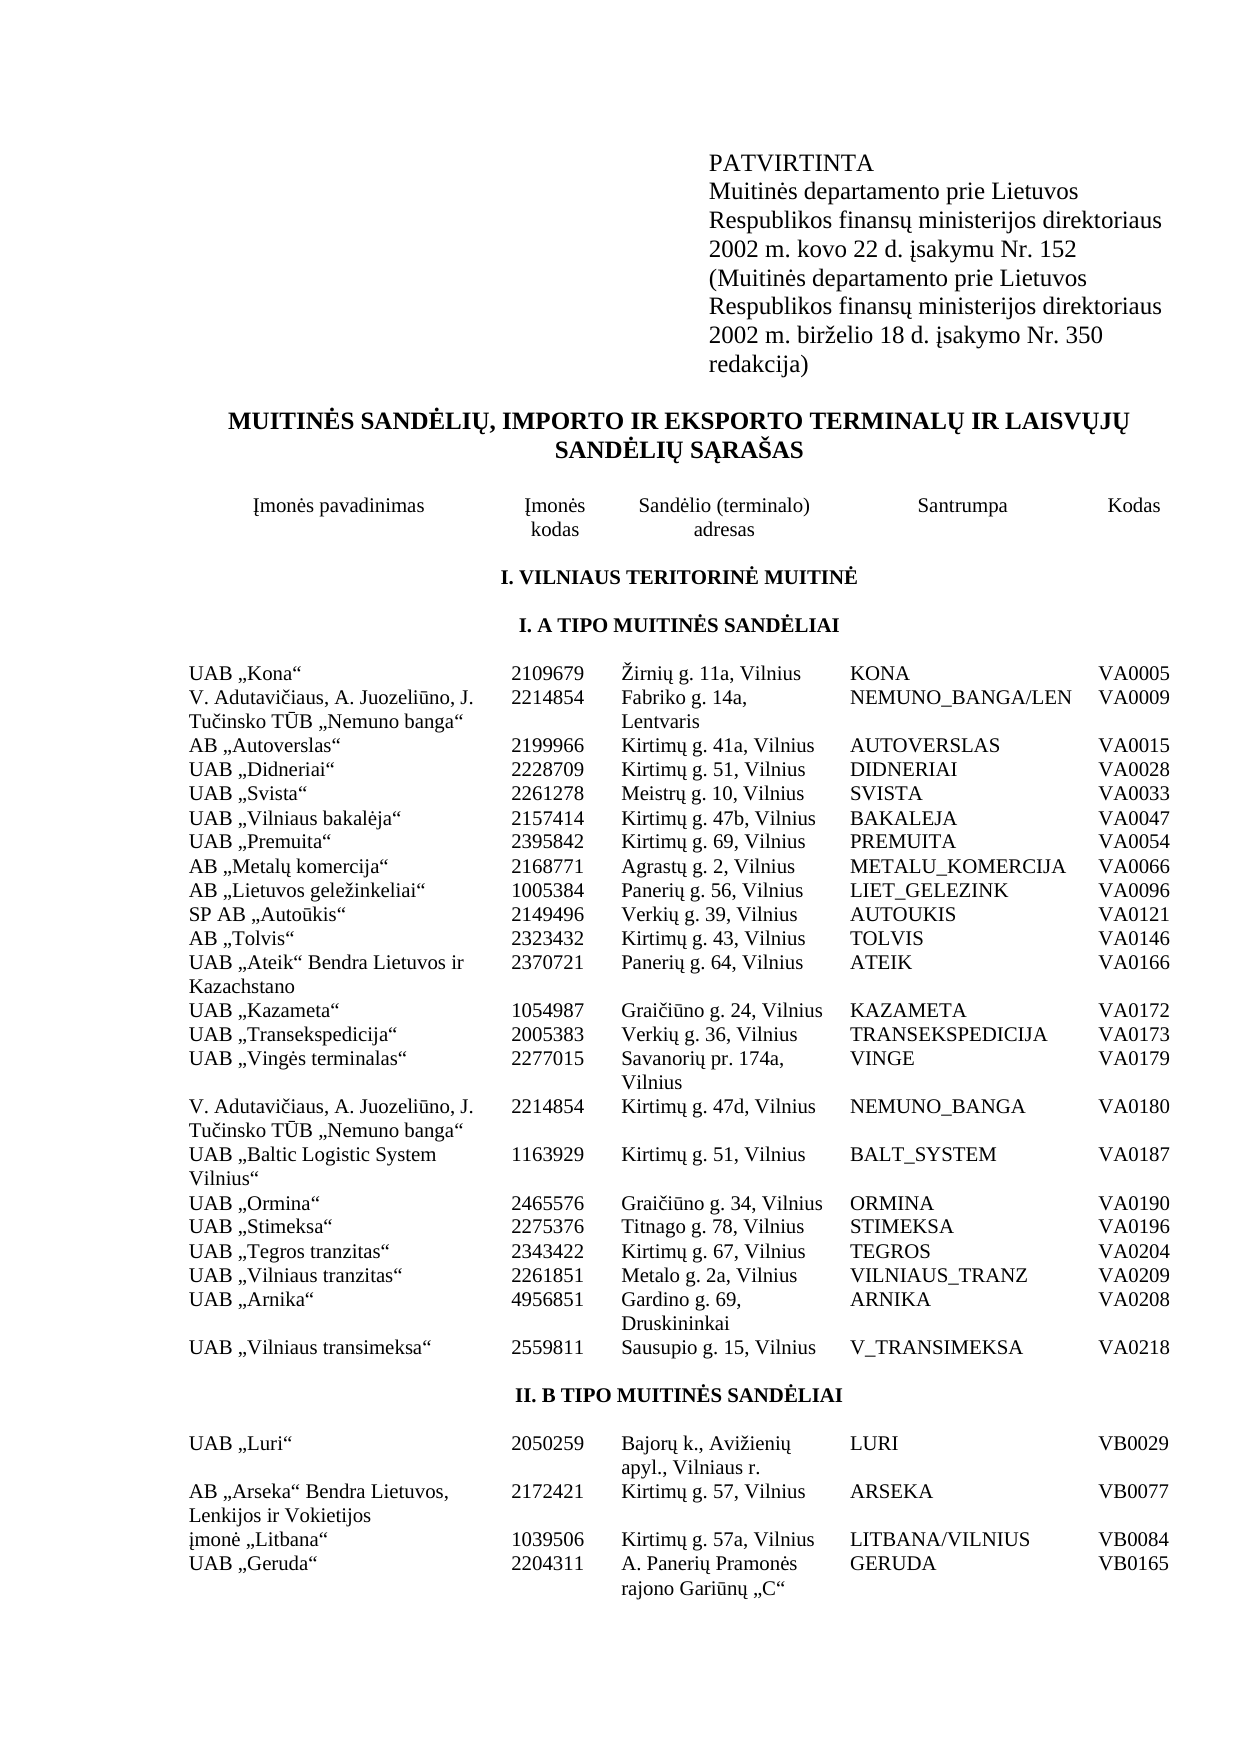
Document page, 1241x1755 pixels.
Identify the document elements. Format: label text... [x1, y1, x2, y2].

table_cell VA0209 [1087, 1263, 1181, 1287]
table_cell AB „Tolvis“ [177, 926, 500, 950]
table_cell UAB „Luri“ [177, 1431, 500, 1479]
table_cell DIDNERIAI [839, 757, 1087, 781]
table_cell AB „Autoverslas“ [177, 733, 500, 757]
table_cell 1005384 [500, 878, 610, 902]
table_cell BALT_SYSTEM [839, 1142, 1087, 1190]
table_cell SP AB „Autoūkis“ [177, 902, 500, 926]
table_cell VA0054 [1087, 830, 1181, 853]
table_cell Kirtimų g. 67, Vilnius [610, 1239, 838, 1263]
table_cell STIMEKSA [839, 1215, 1087, 1238]
text (Muitinės departamento prie Lietuvos [177, 263, 1181, 291]
table_cell 2172421 [500, 1479, 610, 1527]
table_cell TOLVIS [839, 926, 1087, 950]
table_cell VA0187 [1087, 1142, 1181, 1190]
table_cell Žirnių g. 11a, Vilnius [610, 661, 838, 685]
table_cell VA0066 [1087, 854, 1181, 878]
table_cell Kirtimų g. 57a, Vilnius [610, 1527, 838, 1551]
table_cell [500, 541, 610, 565]
table_cell Kirtimų g. 51, Vilnius [610, 757, 838, 781]
table_cell 2228709 [500, 757, 610, 781]
table_cell 2323432 [500, 926, 610, 950]
table_cell VB0165 [1087, 1551, 1181, 1599]
table_cell V_TRANSIMEKSA [839, 1335, 1087, 1359]
table_cell 1054987 [500, 998, 610, 1022]
table_cell A. Panerių Pramonės rajono Gariūnų „C“ [610, 1551, 838, 1599]
table_cell UAB „Geruda“ [177, 1551, 500, 1599]
table_cell [177, 541, 500, 565]
table_cell VA0015 [1087, 733, 1181, 757]
table_cell ARSEKA [839, 1479, 1087, 1527]
table_cell VA0172 [1087, 998, 1181, 1022]
table_cell Graičiūno g. 34, Vilnius [610, 1190, 838, 1214]
text Muitinės departamento prie Lietuvos [177, 176, 1181, 205]
table_cell VA0204 [1087, 1239, 1181, 1263]
table_cell ARNIKA [839, 1287, 1087, 1335]
table_cell VA0146 [1087, 926, 1181, 950]
table_cell Kirtimų g. 47d, Vilnius [610, 1094, 838, 1142]
table_cell VB0077 [1087, 1479, 1181, 1527]
table_cell 2199966 [500, 733, 610, 757]
text SANDĖLIŲ SĄRAŠAS [177, 435, 1181, 464]
table_cell AB „Lietuvos geležinkeliai“ [177, 878, 500, 902]
table_cell [610, 1359, 838, 1383]
table_cell UAB „Svista“ [177, 781, 500, 805]
table_header Įmonės kodas [500, 493, 610, 541]
table_cell VB0084 [1087, 1527, 1181, 1551]
table_cell Verkių g. 36, Vilnius [610, 1022, 838, 1046]
table_cell II. B TIPO MUITINĖS SANDĖLIAI [177, 1383, 1181, 1407]
table_cell VA0166 [1087, 950, 1181, 998]
table_cell UAB „Transekspedicija“ [177, 1022, 500, 1046]
table_cell UAB „Ormina“ [177, 1190, 500, 1214]
table_cell 2277015 [500, 1046, 610, 1094]
table_cell 2214854 [500, 685, 610, 733]
table_cell UAB „Arnika“ [177, 1287, 500, 1335]
table_cell UAB „Didneriai“ [177, 757, 500, 781]
table_cell VA0028 [1087, 757, 1181, 781]
table_cell [610, 541, 838, 565]
table_cell UAB „Vingės terminalas“ [177, 1046, 500, 1094]
table_header Įmonės pavadinimas [177, 493, 500, 541]
table_cell LIET_GELEZINK [839, 878, 1087, 902]
table_cell 4956851 [500, 1287, 610, 1335]
table_cell [1087, 541, 1181, 565]
table_cell UAB „Kona“ [177, 661, 500, 685]
table_cell [839, 1359, 1087, 1383]
table_cell Kirtimų g. 51, Vilnius [610, 1142, 838, 1190]
table_cell BAKALEJA [839, 805, 1087, 829]
table_cell VA0047 [1087, 805, 1181, 829]
text Respublikos finansų ministerijos direktoriaus [177, 291, 1181, 320]
table_cell 2157414 [500, 805, 610, 829]
table_cell TEGROS [839, 1239, 1087, 1263]
table_cell Kirtimų g. 69, Vilnius [610, 830, 838, 853]
table_cell AB „Metalų komercija“ [177, 854, 500, 878]
table_cell 2214854 [500, 1094, 610, 1142]
table_cell Metalo g. 2a, Vilnius [610, 1263, 838, 1287]
table_cell 2204311 [500, 1551, 610, 1599]
table_cell 2050259 [500, 1431, 610, 1479]
table_cell ORMINA [839, 1190, 1087, 1214]
table_cell VB0029 [1087, 1431, 1181, 1479]
table_cell PREMUITA [839, 830, 1087, 853]
table_cell Gardino g. 69, Druskininkai [610, 1287, 838, 1335]
table_cell NEMUNO_BANGA/LEN [839, 685, 1087, 733]
table_cell [177, 1407, 1181, 1431]
table_cell AUTOVERSLAS [839, 733, 1087, 757]
table_cell VA0208 [1087, 1287, 1181, 1335]
table_cell 2261851 [500, 1263, 610, 1287]
table_cell 2370721 [500, 950, 610, 998]
text MUITINĖS SANDĖLIŲ, IMPORTO IR EKSPORTO TERMINALŲ IR LAISVŲJŲ [177, 406, 1181, 435]
table_cell 2343422 [500, 1239, 610, 1263]
table_cell Titnago g. 78, Vilnius [610, 1215, 838, 1238]
table_cell TRANSEKSPEDICIJA [839, 1022, 1087, 1046]
table_cell 1163929 [500, 1142, 610, 1190]
table_cell VA0005 [1087, 661, 1181, 685]
table_cell Kirtimų g. 41a, Vilnius [610, 733, 838, 757]
table_cell 2275376 [500, 1215, 610, 1238]
table_cell METALU_KOMERCIJA [839, 854, 1087, 878]
table_cell VA0121 [1087, 902, 1181, 926]
table_cell Sausupio g. 15, Vilnius [610, 1335, 838, 1359]
table_cell [177, 637, 1181, 661]
table_cell AB „Arseka“ Bendra Lietuvos, Lenkijos ir Vokietijos [177, 1479, 500, 1527]
table_cell Graičiūno g. 24, Vilnius [610, 998, 838, 1022]
table_cell VA0218 [1087, 1335, 1181, 1359]
table_cell LITBANA/VILNIUS [839, 1527, 1087, 1551]
table_cell VILNIAUS_TRANZ [839, 1263, 1087, 1287]
text Respublikos finansų ministerijos direktoriaus [177, 205, 1181, 234]
table_cell VA0196 [1087, 1215, 1181, 1238]
table_cell UAB „Kazameta“ [177, 998, 500, 1022]
table_cell [500, 1359, 610, 1383]
table_cell VA0096 [1087, 878, 1181, 902]
table_cell 2395842 [500, 830, 610, 853]
table_cell 2149496 [500, 902, 610, 926]
table_cell UAB „Ateik“ Bendra Lietuvos ir Kazachstano [177, 950, 500, 998]
text 2002 m. kovo 22 d. įsakymu Nr. 152 [177, 234, 1181, 263]
table_cell VA0033 [1087, 781, 1181, 805]
table_cell Savanorių pr. 174a, Vilnius [610, 1046, 838, 1094]
table_cell 2168771 [500, 854, 610, 878]
table_cell UAB „Premuita“ [177, 830, 500, 853]
table_header Sandėlio (terminalo) adresas [610, 493, 838, 541]
table_cell 2005383 [500, 1022, 610, 1046]
table_cell 2559811 [500, 1335, 610, 1359]
table_cell Kirtimų g. 47b, Vilnius [610, 805, 838, 829]
table_cell I. A TIPO MUITINĖS SANDĖLIAI [177, 613, 1181, 637]
table_cell UAB „Stimeksa“ [177, 1215, 500, 1238]
table_cell 2261278 [500, 781, 610, 805]
table_cell 2109679 [500, 661, 610, 685]
text 2002 m. birželio 18 d. įsakymo Nr. 350 [177, 320, 1181, 349]
table_cell KAZAMETA [839, 998, 1087, 1022]
table_cell 1039506 [500, 1527, 610, 1551]
table_cell NEMUNO_BANGA [839, 1094, 1087, 1142]
table_cell Meistrų g. 10, Vilnius [610, 781, 838, 805]
table_cell Panerių g. 56, Vilnius [610, 878, 838, 902]
table_cell I. VILNIAUS TERITORINĖ MUITINĖ [177, 565, 1181, 589]
table_cell GERUDA [839, 1551, 1087, 1599]
table_cell LURI [839, 1431, 1087, 1479]
table_cell 2465576 [500, 1190, 610, 1214]
text PATVIRTINTA [177, 148, 1181, 176]
table_header Santrumpa [839, 493, 1087, 541]
table_cell VA0180 [1087, 1094, 1181, 1142]
table_cell Fabriko g. 14a, Lentvaris [610, 685, 838, 733]
table_cell VA0179 [1087, 1046, 1181, 1094]
table_cell [839, 541, 1087, 565]
table_cell KONA [839, 661, 1087, 685]
table_cell UAB „Vilniaus tranzitas“ [177, 1263, 500, 1287]
table_cell Kirtimų g. 57, Vilnius [610, 1479, 838, 1527]
table_cell UAB „Tegros tranzitas“ [177, 1239, 500, 1263]
table_cell V. Adutavičiaus, A. Juozeliūno, J. Tučinsko TŪB „Nemuno banga“ [177, 1094, 500, 1142]
table_cell V. Adutavičiaus, A. Juozeliūno, J. Tučinsko TŪB „Nemuno banga“ [177, 685, 500, 733]
table_cell [177, 589, 1181, 613]
table_header Kodas [1087, 493, 1181, 541]
table_cell Verkių g. 39, Vilnius [610, 902, 838, 926]
table_cell Bajorų k., Avižienių apyl., Vilniaus r. [610, 1431, 838, 1479]
table_cell VA0173 [1087, 1022, 1181, 1046]
table_cell VINGE [839, 1046, 1087, 1094]
table_cell SVISTA [839, 781, 1087, 805]
table_cell AUTOUKIS [839, 902, 1087, 926]
table_cell Agrastų g. 2, Vilnius [610, 854, 838, 878]
table_cell UAB „Vilniaus bakalėja“ [177, 805, 500, 829]
table_cell UAB „Baltic Logistic System Vilnius“ [177, 1142, 500, 1190]
table_cell Kirtimų g. 43, Vilnius [610, 926, 838, 950]
table_cell UAB „Vilniaus transimeksa“ [177, 1335, 500, 1359]
table_cell VA0009 [1087, 685, 1181, 733]
table_cell [1087, 1359, 1181, 1383]
text redakcija) [177, 349, 1181, 378]
table_cell VA0190 [1087, 1190, 1181, 1214]
table_cell ATEIK [839, 950, 1087, 998]
table_cell Panerių g. 64, Vilnius [610, 950, 838, 998]
table_cell įmonė „Litbana“ [177, 1527, 500, 1551]
table_cell [177, 1359, 500, 1383]
